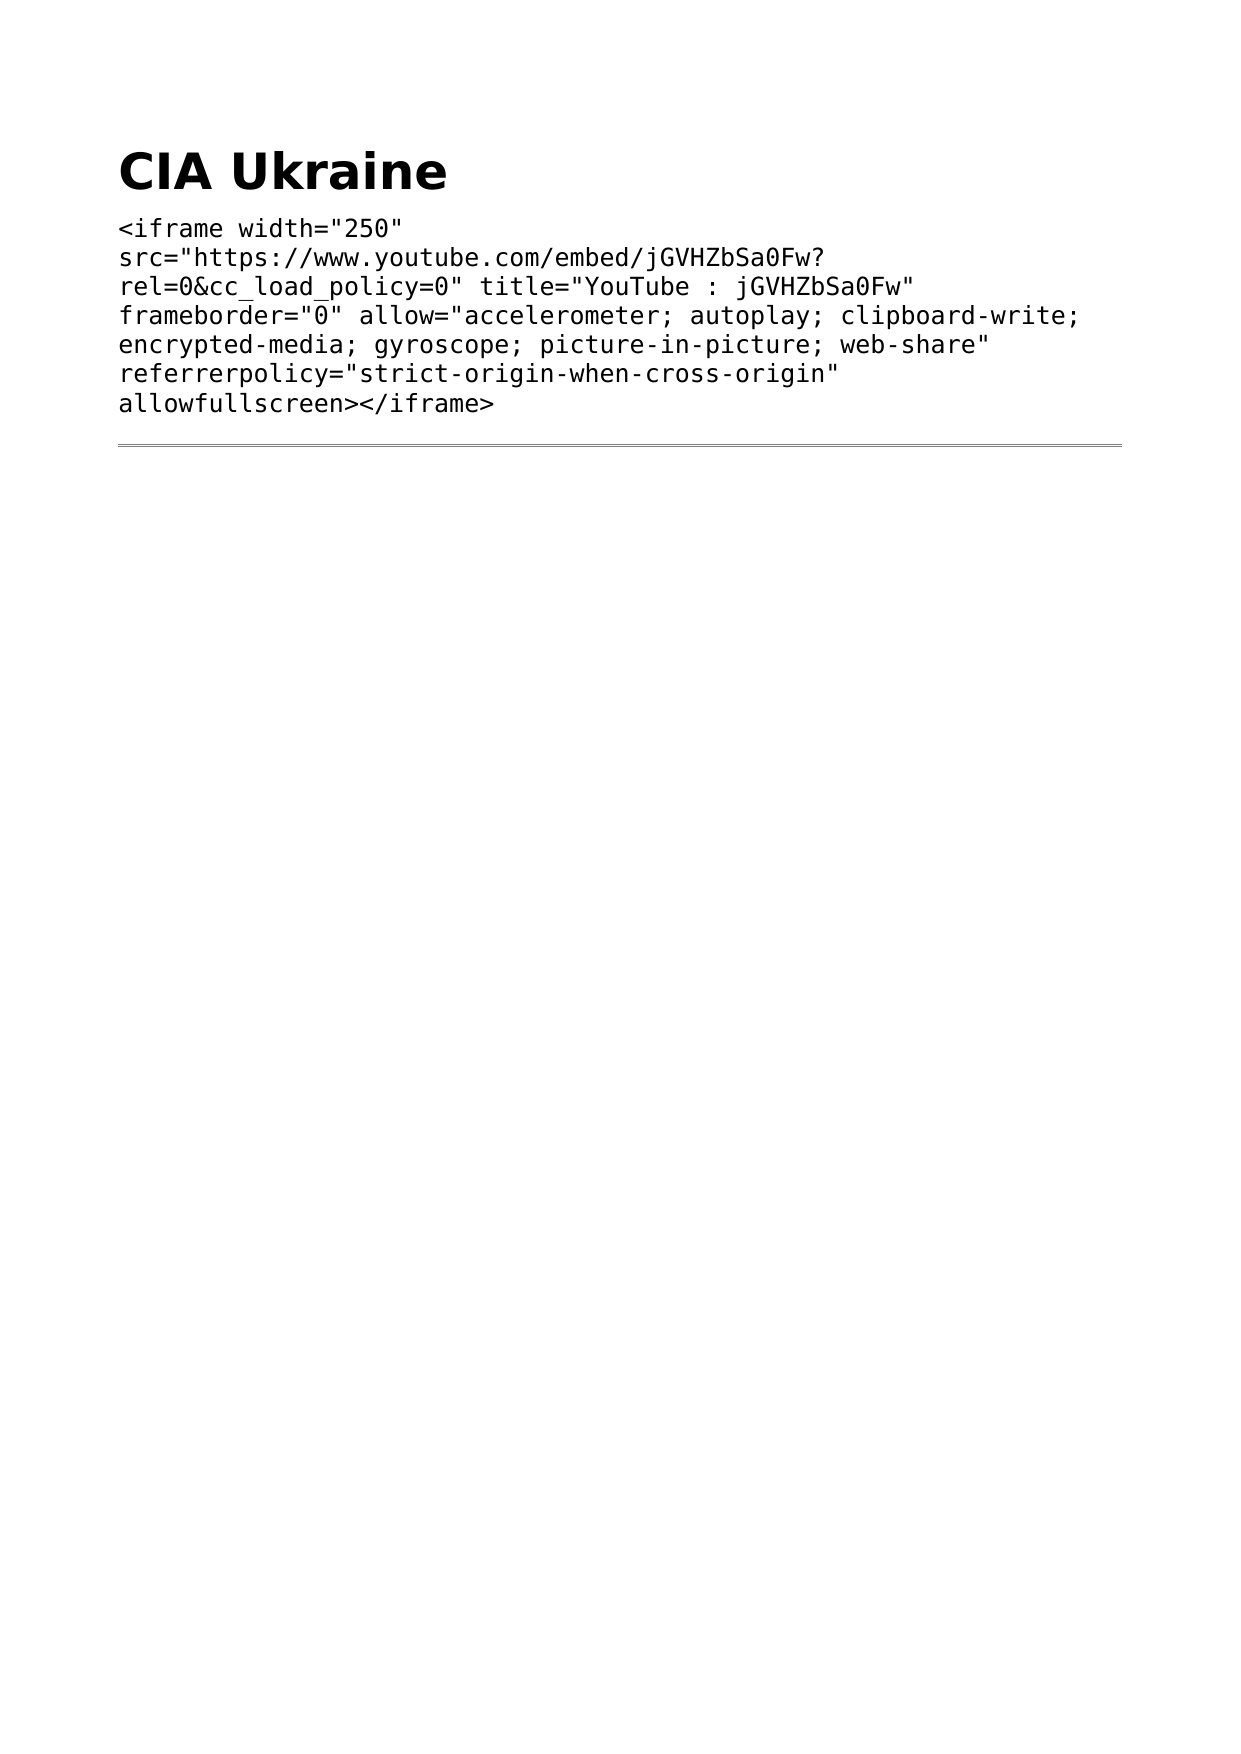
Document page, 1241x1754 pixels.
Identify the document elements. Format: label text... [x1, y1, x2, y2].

text <iframe width="250" src="https://www.youtube.com/embed/jGVHZbSa0Fw?rel=0&cc_load_policy=0" title="YouTube : jGVHZbSa0Fw" frameborder="0" allow="accelerometer; autoplay; clipboard-write; encrypted-media; gyroscope; picture-in-picture; web-share" referrerpolicy="strict-origin-when-cross-origin" allowfullscreen></iframe> [118, 214, 1122, 418]
subtitle CIA Ukraine [118, 143, 1122, 201]
